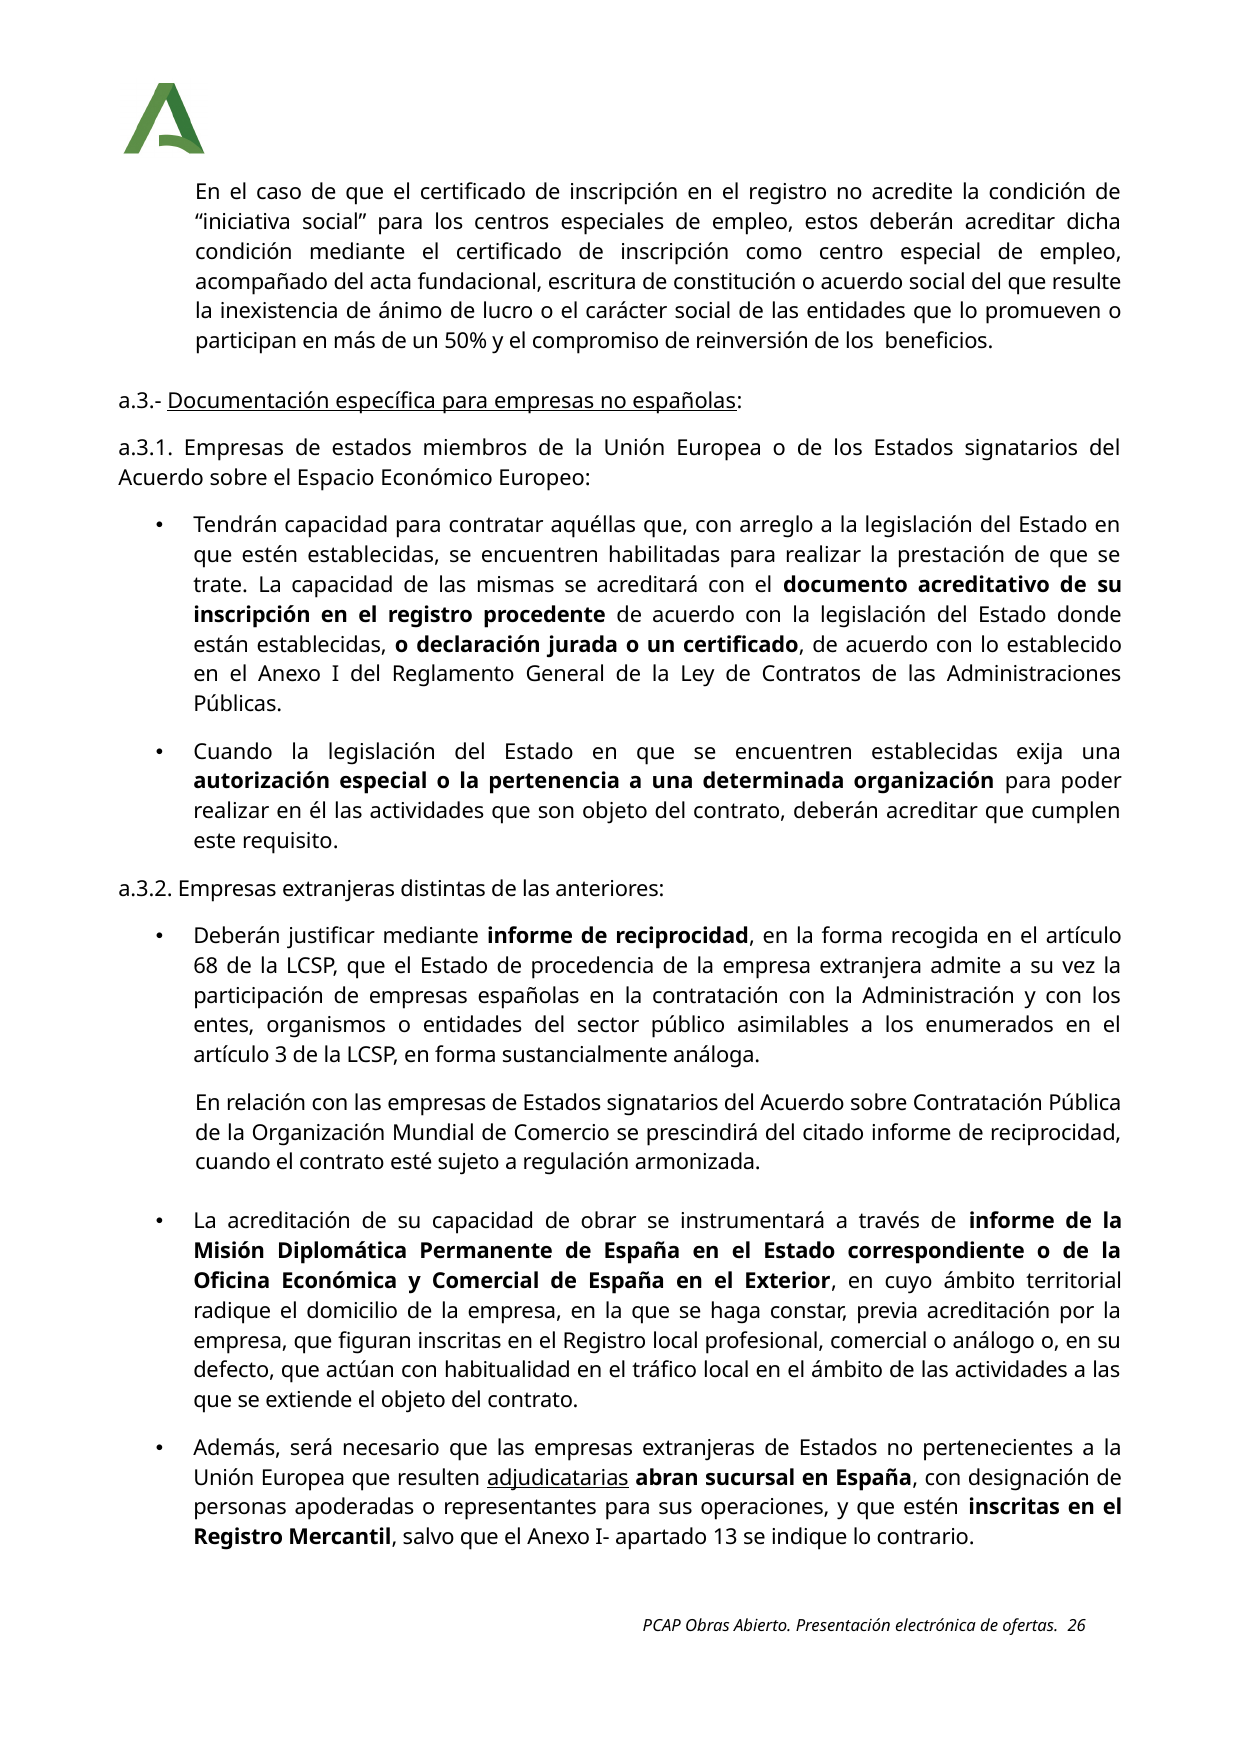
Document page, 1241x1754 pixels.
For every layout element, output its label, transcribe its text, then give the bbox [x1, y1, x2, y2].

list Deberán justificar mediante informe de reciprocidad, en la forma recogida en el artículo 68 de la LCSP, que el Estado de procedencia de la empresa extranjera admite a su vez la participación de empresas españolas en la contratación con la Administración y con los entes, organismos o entidades del sector público asimilables a los enumerados en el artículo 3 de la LCSP, en forma sustancialmente análoga. [156, 920, 1122, 1069]
list La acreditación de su capacidad de obrar se instrumentará a través de informe de la Misión Diplomática Permanente de España en el Estado correspondiente o de la Oficina Económica y Comercial de España en el Exterior, en cuyo ámbito territorial radique el domicilio de la empresa, en la que se haga constar, previa acreditación por la empresa, que figuran inscritas en el Registro local profesional, comercial o análogo o, en su defecto, que actúan con habitualidad en el tráfico local en el ámbito de las actividades a las que se extiende el objeto del contrato. [156, 1206, 1122, 1414]
list En el caso de que el certificado de inscripción en el registro no acredite la condición de “iniciativa social” para los centros especiales de empleo, estos deberán acreditar dicha condición mediante el certificado de inscripción como centro especial de empleo, acompañado del acta fundacional, escritura de constitución o acuerdo social del que resulte la inexistencia de ánimo de lucro o el carácter social de las entidades que lo promueven o participan en más de un 50% y el compromiso de reinversión de los beneficios. [159, 176, 1122, 355]
list Además, será necesario que las empresas extranjeras de Estados no pertenecientes a la Unión Europea que resulten adjudicatarias abran sucursal en España, con designación de personas apoderadas o representantes para sus operaciones, y que estén inscritas en el Registro Mercantil, salvo que el Anexo I- apartado 13 se indique lo contrario. [156, 1432, 1122, 1551]
text a.3.2. Empresas extranjeras distintas de las anteriores: [118, 872, 1122, 902]
text a.3.- Documentación específica para empresas no españolas: [118, 384, 1122, 414]
picture [119, 78, 209, 158]
list Cuando la legislación del Estado en que se encuentren establecidas exija una autorización especial o la pertenencia a una determinada organización para poder realizar en él las actividades que son objeto del contrato, deberán acreditar que cumplen este requisito. [156, 736, 1122, 855]
text En relación con las empresas de Estados signatarios del Acuerdo sobre Contratación Pública de la Organización Mundial de Comercio se prescindirá del citado informe de reciprocidad, cuando el contrato esté sujeto a regulación armonizada. [195, 1087, 1122, 1176]
text a.3.1. Empresas de estados miembros de la Unión Europea o de los Estados signatarios del Acuerdo sobre el Espacio Económico Europeo: [118, 432, 1122, 492]
list Tendrán capacidad para contratar aquéllas que, con arreglo a la legislación del Estado en que estén establecidas, se encuentren habilitadas para realizar la prestación de que se trate. La capacidad de las mismas se acreditará con el documento acreditativo de su inscripción en el registro procedente de acuerdo con la legislación del Estado donde están establecidas, o declaración jurada o un certificado, de acuerdo con lo establecido en el Anexo I del Reglamento General de la Ley de Contratos de las Administraciones Públicas. [156, 509, 1122, 718]
